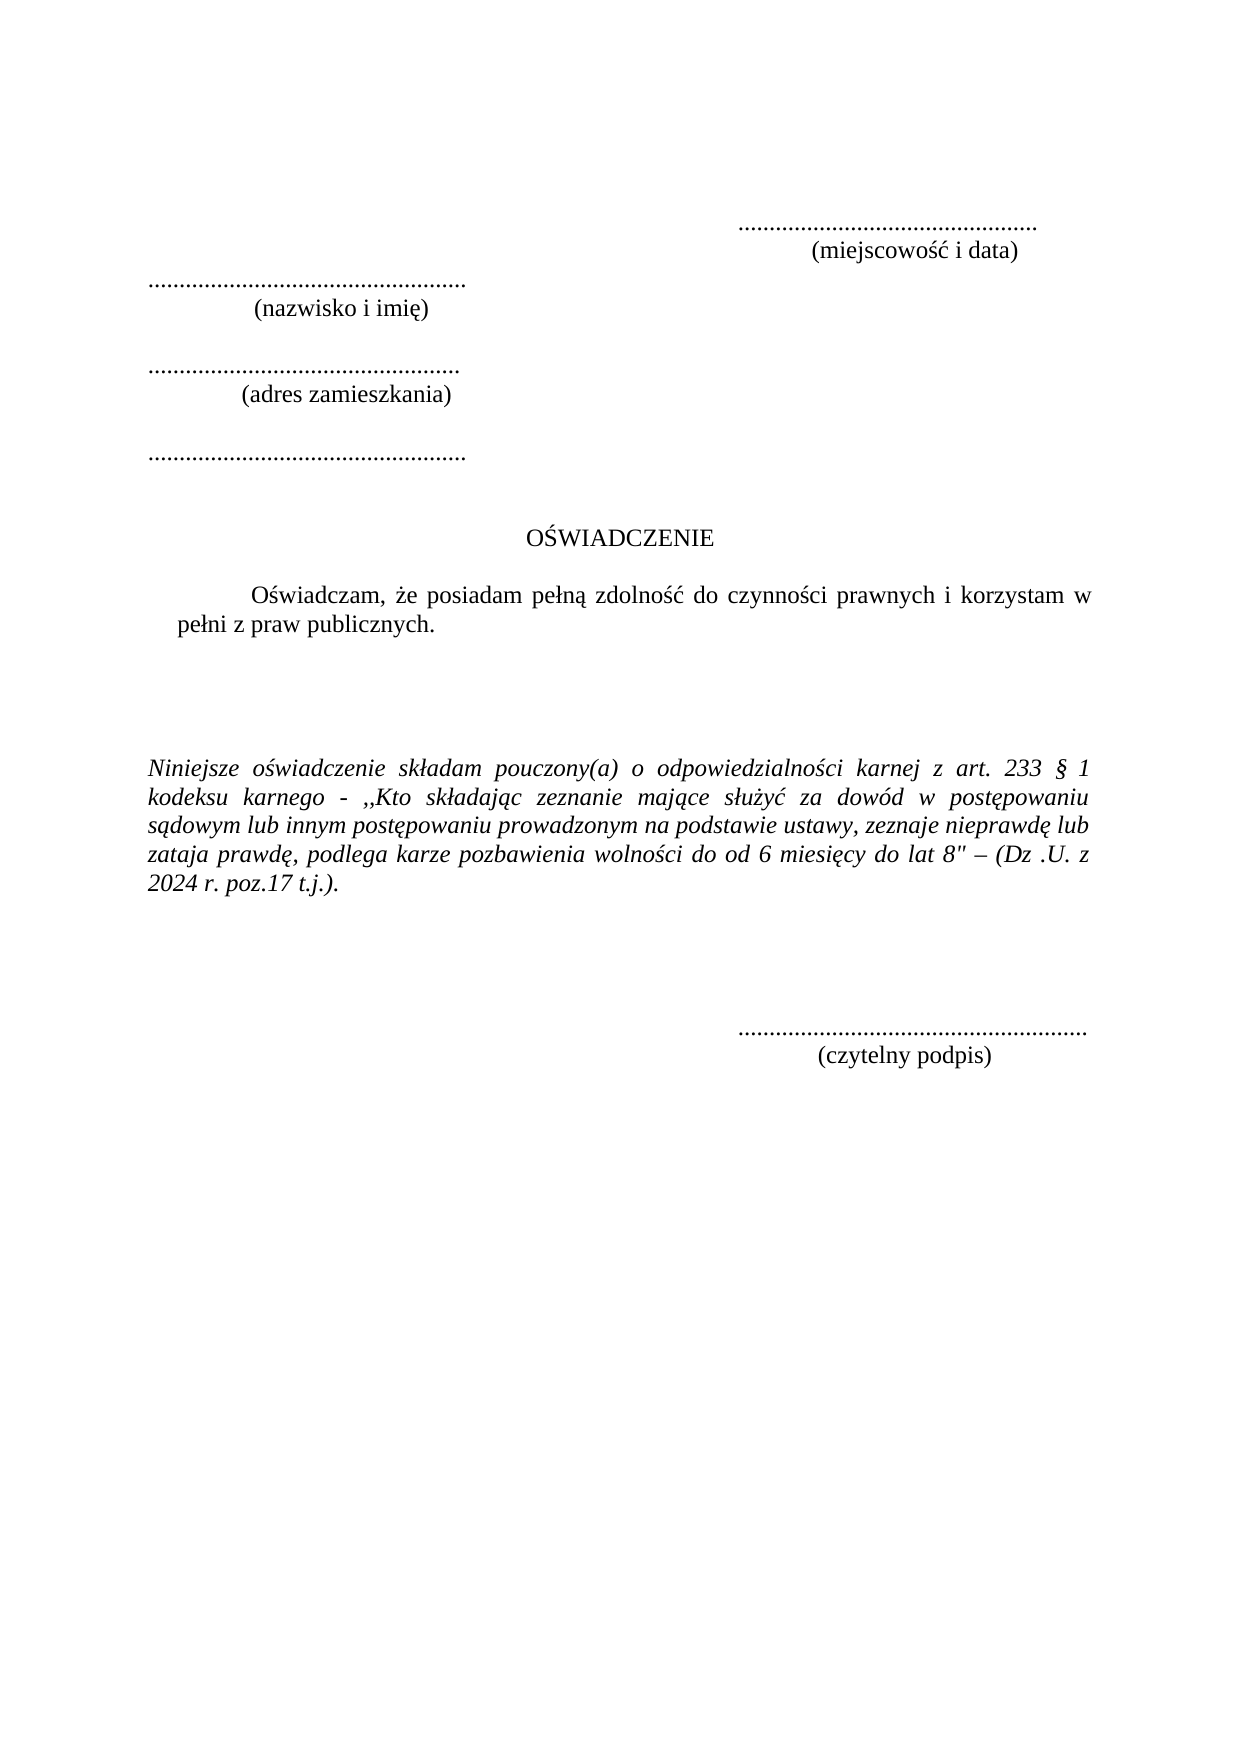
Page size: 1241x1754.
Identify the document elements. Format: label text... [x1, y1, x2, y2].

text (nazwisko i imię) [148, 293, 1093, 322]
text (czytelny podpis) [738, 1041, 1093, 1069]
text (adres zamieszkania) [148, 379, 1093, 408]
subtitle OŚWIADCZENIE [148, 523, 1093, 552]
text Niniejsze oświadczenie składam pouczony(a) o odpowiedzialności karnej z art. 233 § 1 kodeksu karnego - ,,Kto składając zeznanie mające służyć za dowód w postępowaniu sądowym lub innym postępowaniu prowadzonym na podstawie ustawy, zeznaje nieprawdę lub zataja prawdę, podlega karze pozbawienia wolności do od 6 miesięcy do lat 8" – (Dz .U. z 2024 r. poz.17 t.j.). [148, 753, 1093, 897]
text Oświadczam, że posiadam pełną zdolność do czynności prawnych i korzystam w pełni z praw publicznych. [177, 581, 1093, 638]
text ................................................ [664, 207, 1093, 236]
text .................................................. [148, 351, 1093, 379]
text ................................................... [148, 437, 1093, 466]
text (miejscowość i data) [738, 236, 1093, 264]
text ................................................... [148, 264, 1093, 293]
text ........................................................ [664, 1012, 1093, 1041]
